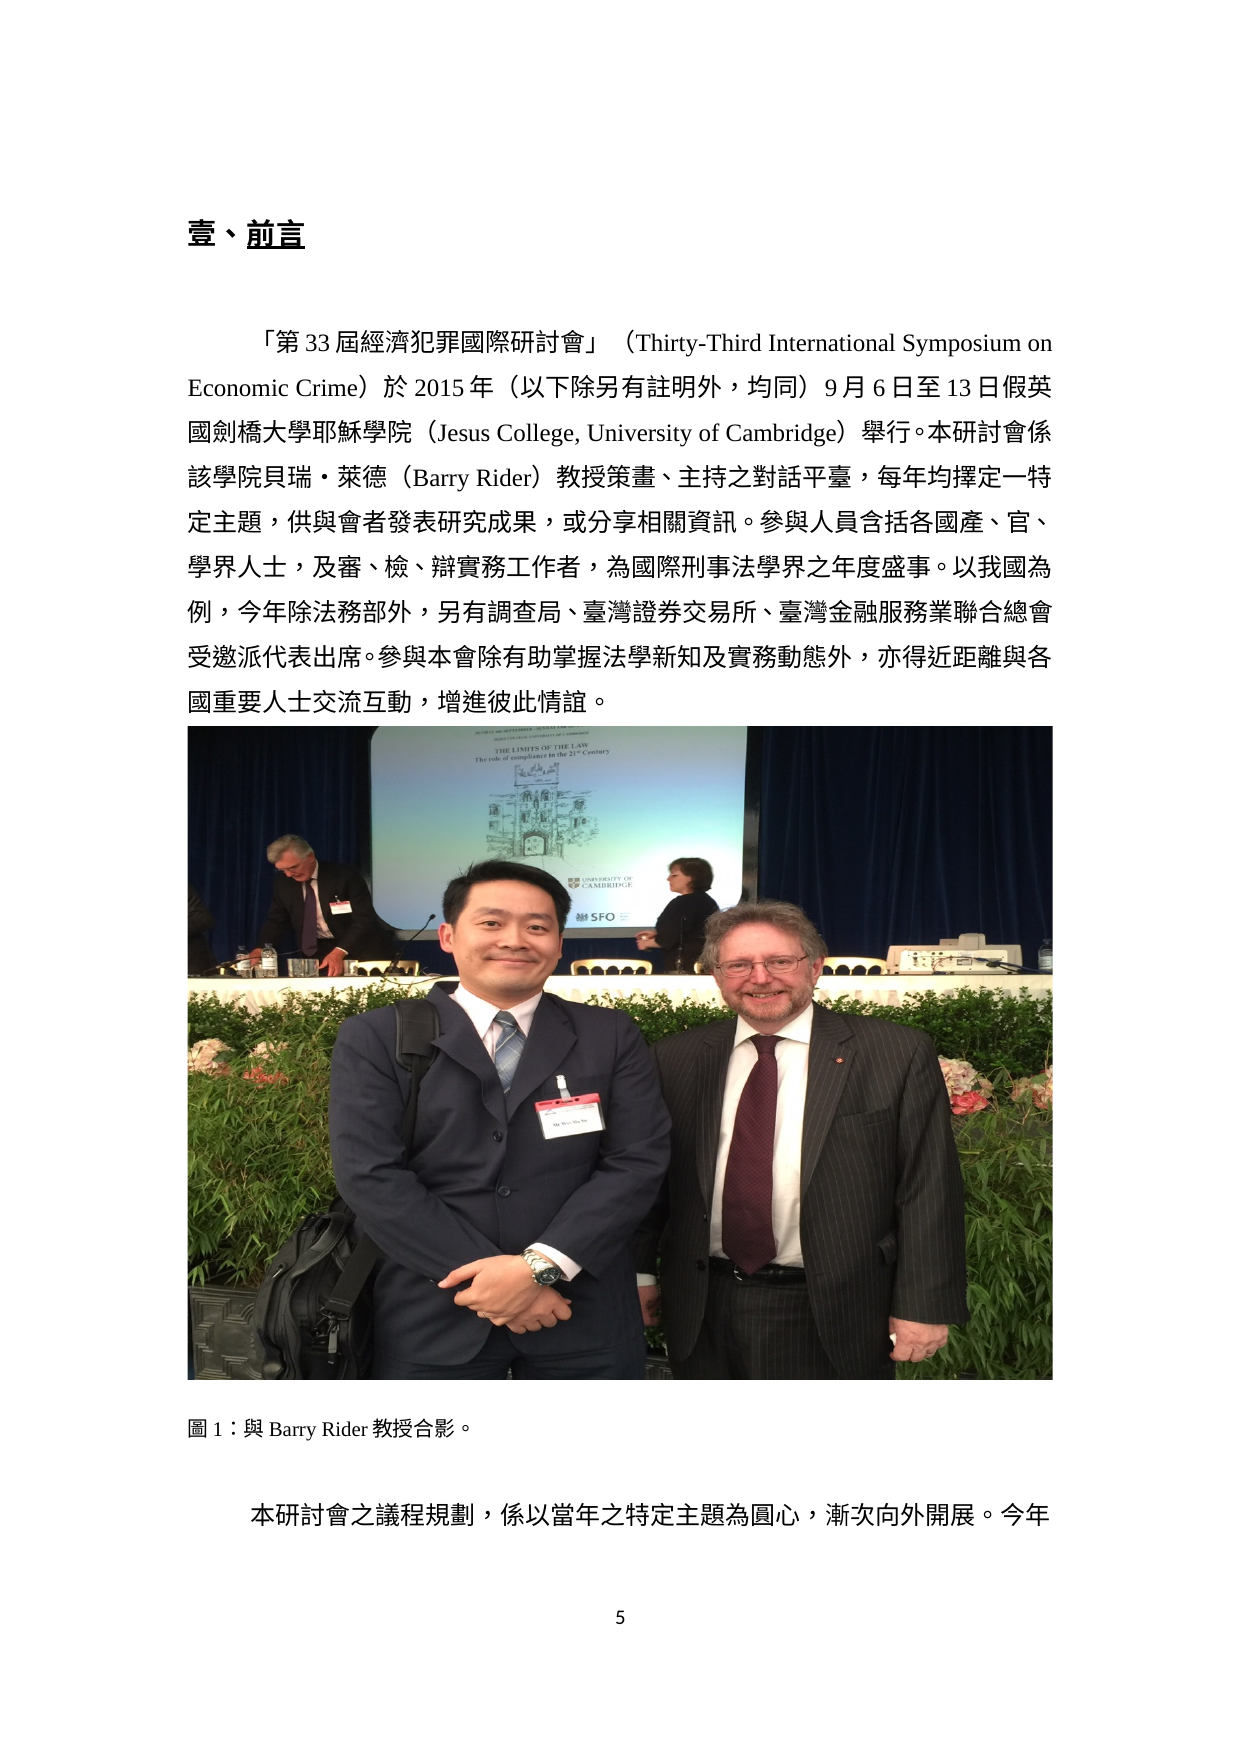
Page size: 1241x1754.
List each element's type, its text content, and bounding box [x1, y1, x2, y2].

text 圖1：與Barry Rider教授合影。 [187, 1380, 1053, 1446]
text 「第33屆經濟犯罪國際研討會」（Thirty-Third International Symposium on Economic Crime）於2015年（以下除另有註明外，均同）9月6日至13日假英國劍橋大學耶穌學院（Jesus College, University of Cambridge）舉行。本研討會係該學院貝瑞‧萊德（Barry Rider）教授策畫、主持之對話平臺，每年均擇定一特定主題，供與會者發表研究成果，或分享相關資訊。參與人員含括各國產、官、學界人士，及審、檢、辯實務工作者，為國際刑事法學界之年度盛事。以我國為例，今年除法務部外，另有調查局、臺灣證券交易所、臺灣金融服務業聯合總會受邀派代表出席。參與本會除有助掌握法學新知及實務動態外，亦得近距離與各國重要人士交流互動，增進彼此情誼。 [187, 321, 1053, 719]
text 本研討會之議程規劃，係以當年之特定主題為圓心，漸次向外開展。今年 [187, 1495, 1053, 1533]
subtitle 前言 [187, 194, 1053, 269]
picture [187, 726, 1053, 1380]
